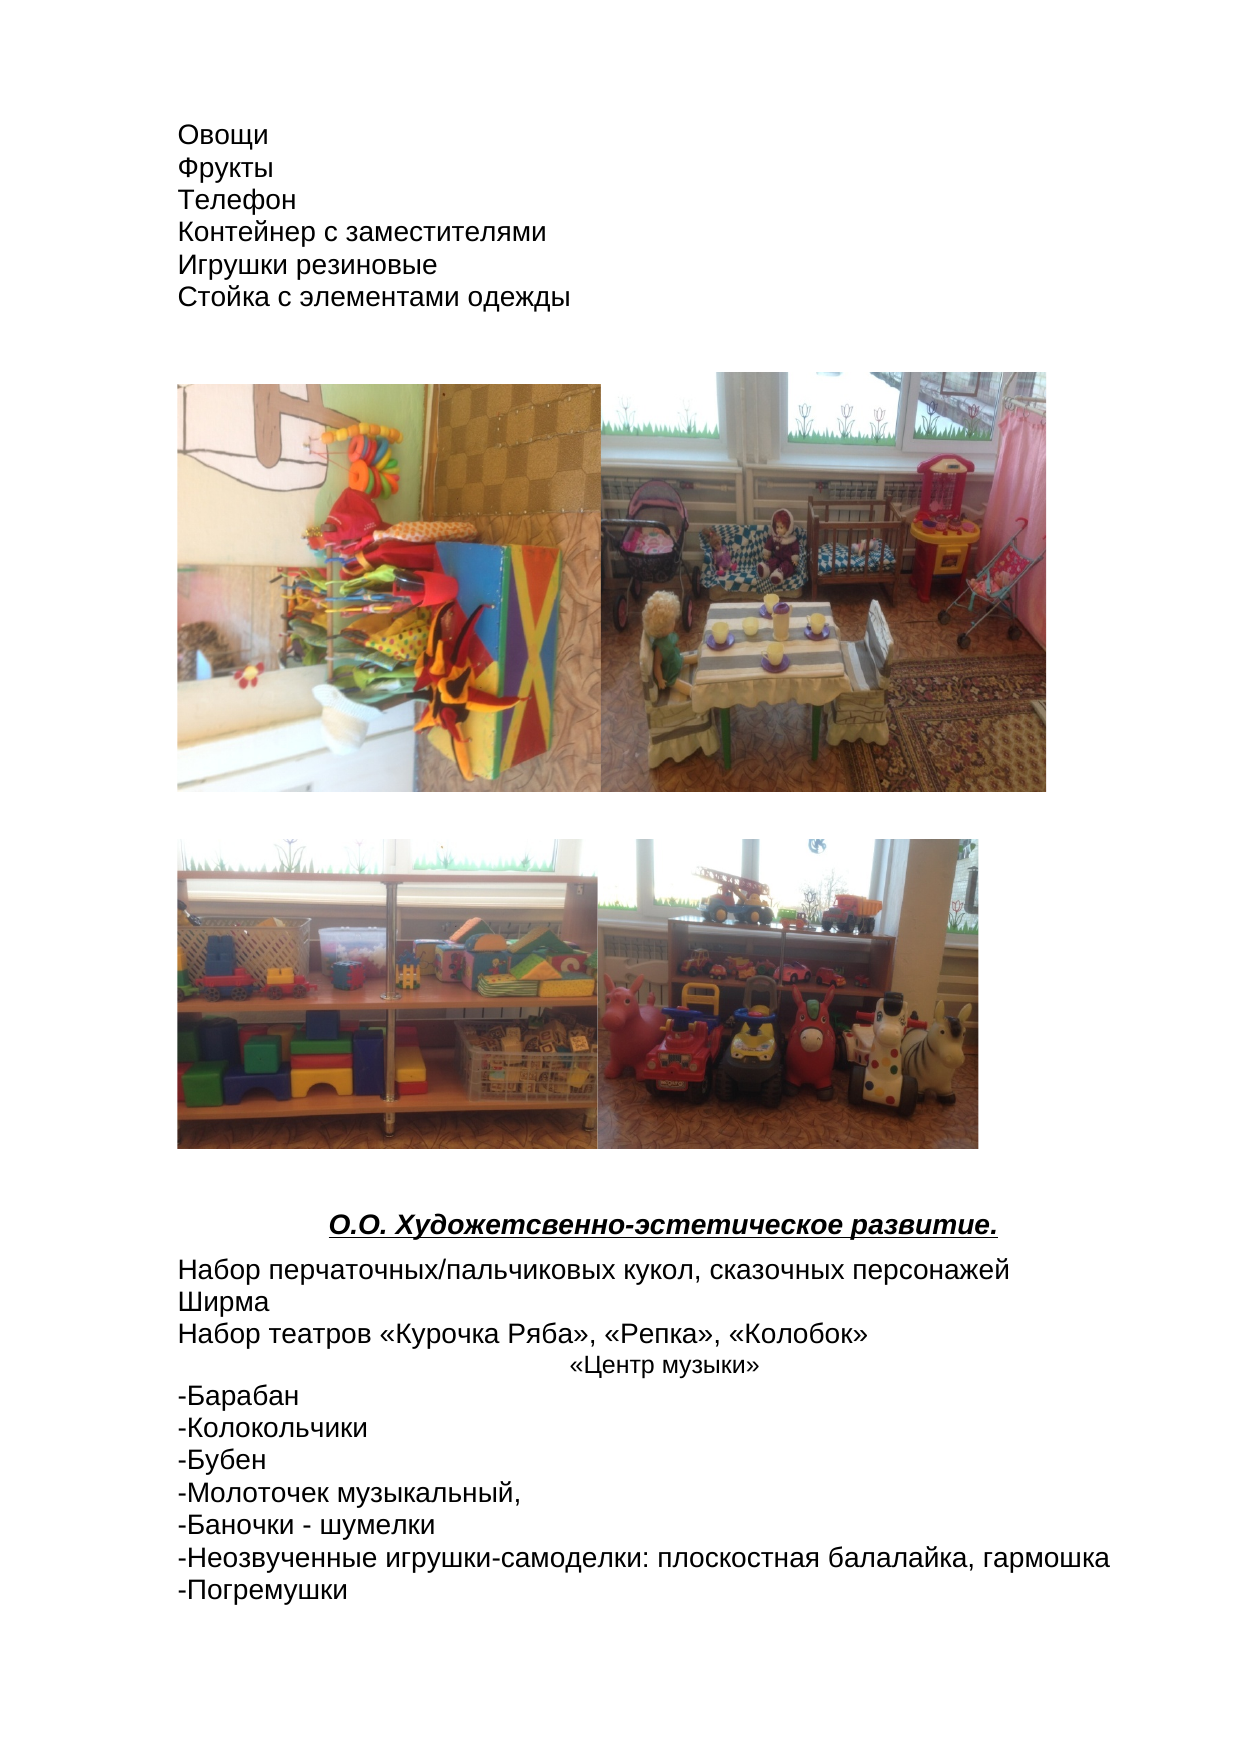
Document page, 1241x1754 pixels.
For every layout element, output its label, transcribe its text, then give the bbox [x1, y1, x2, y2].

text Стойка с элементами одежды [177, 280, 1152, 312]
text -Погремушки [177, 1573, 1152, 1605]
text -Колокольчики [177, 1411, 1152, 1443]
text -Неозвученные игрушки-самоделки: плоскостная балалайка, гармошка [177, 1541, 1152, 1573]
text Телефон [177, 183, 1152, 215]
picture [177, 372, 1047, 792]
text Набор перчаточных/пальчиковых кукол, сказочных персонажей [177, 1253, 1152, 1285]
text Овощи [177, 118, 1152, 151]
text -Барабан [177, 1378, 1152, 1411]
text -Бубен [177, 1443, 1152, 1476]
text Контейнер с заместителями [177, 215, 1152, 248]
text «Центр музыки» [177, 1350, 1152, 1378]
text О.О. Художетсвенно-эстетическое развитие. [177, 1208, 1152, 1241]
text Фрукты [177, 151, 1152, 183]
text -Баночки - шумелки [177, 1508, 1152, 1541]
text Набор театров «Курочка Ряба», «Репка», «Колобок» [177, 1317, 1152, 1350]
text Ширма [177, 1285, 1152, 1317]
text -Молоточек музыкальный, [177, 1476, 1152, 1508]
text Игрушки резиновые [177, 248, 1152, 280]
picture [177, 839, 979, 1149]
